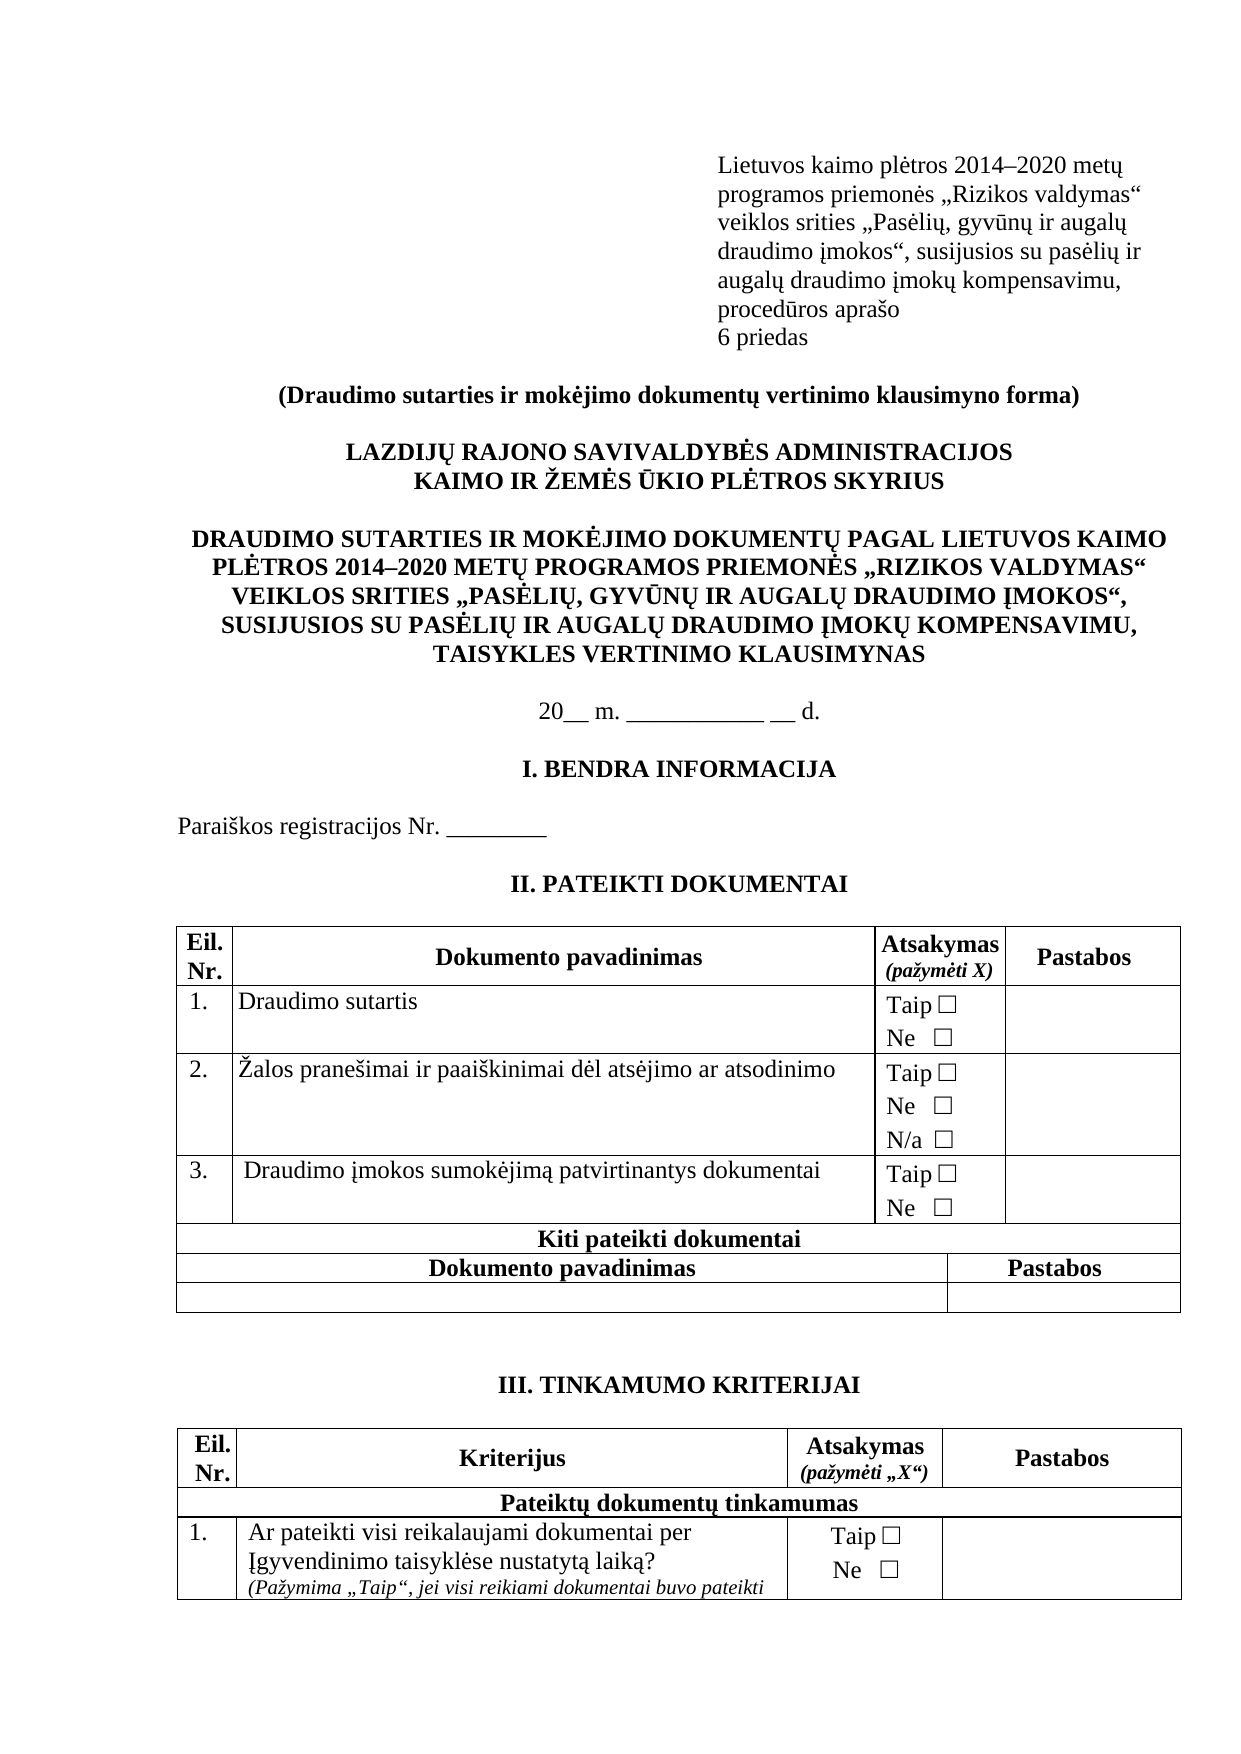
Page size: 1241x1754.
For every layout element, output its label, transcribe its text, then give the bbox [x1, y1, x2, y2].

table_header Pastabos [943, 1429, 1181, 1487]
text 6 priedas [582, 322, 1181, 351]
table_cell Draudimo sutartis [233, 986, 874, 1053]
table_cell 3. [177, 1156, 232, 1223]
table_cell Pateiktų dokumentų tinkamumas [178, 1488, 1181, 1516]
table_cell Taip □ Ne □ [788, 1518, 942, 1599]
text Draudimo sutarties ir mokėjimo dokumentų pagal LIETUVOS KAIMO PLĖTROS 2014–2020 METŲ PROGRAMOS PRIEMONĖS „RIZIKOS VALDYMAS“ VEIKLOS SRITIES „PASĖLIŲ, GYVŪNŲ IR AUGALŲ DRAUDIMO ĮMOKOS“, SUSIJUSIOS SU PASĖLIŲ IR AUGALŲ DRAUDIMO ĮMOKŲ KOMPENSAVIMU, taisykles vertinimo klausimynAS [177, 524, 1181, 667]
text 20__ m. ___________ __ d. [177, 696, 1181, 725]
text III. TINKAMUMO KRITERIJAI [177, 1371, 1181, 1399]
text KAIMO IR ŽEMĖS ŪKIO PLĖTROS SKYRIUS [177, 466, 1181, 495]
table_cell [948, 1283, 1180, 1312]
table_cell 1. [178, 1518, 236, 1599]
table_cell Ar pateikti visi reikalaujami dokumentai per Įgyvendinimo taisyklėse nustatytą laiką? (Pažymima „Taip“, jei visi reikiami dokumentai buvo pateikti [237, 1518, 787, 1599]
table_cell Draudimo įmokos sumokėjimą patvirtinantys dokumentai [233, 1156, 874, 1223]
table_cell [177, 1283, 947, 1312]
table_cell 2. [177, 1054, 232, 1154]
table_cell 1. [177, 986, 232, 1053]
text augalų draudimo įmokų kompensavimu, [717, 265, 1181, 294]
table_cell Taip □ Ne □ [876, 986, 1005, 1053]
text draudimo įmokos“, susijusios su pasėlių ir [717, 236, 1181, 265]
text programos priemonės „Rizikos valdymas“ [717, 179, 1181, 207]
table_cell [1006, 1054, 1180, 1154]
table_cell Pastabos [948, 1254, 1180, 1282]
table_cell [943, 1518, 1181, 1599]
table_cell [1006, 986, 1180, 1053]
table_cell Žalos pranešimai ir paaiškinimai dėl atsėjimo ar atsodinimo [233, 1054, 874, 1154]
table_cell Dokumento pavadinimas [177, 1254, 947, 1282]
table_cell [1006, 1156, 1180, 1223]
table_header Pastabos [1006, 927, 1180, 985]
text Lietuvos kaimo plėtros 2014–2020 metų [717, 150, 1181, 179]
text procedūros aprašo [717, 294, 1181, 322]
text (Draudimo sutarties ir mokėjimo dokumentų vertinimo klausimyno forma) [177, 380, 1181, 409]
table_header Atsakymas (pažymėti „X“) [788, 1429, 942, 1487]
table_header Eil. Nr. [178, 1429, 236, 1487]
text LAZDIJŲ RAJONO SAVIVALDYBĖS ADMINISTRACIJOS [177, 437, 1181, 466]
table_header Kriterijus [237, 1429, 787, 1487]
table_header Atsakymas (pažymėti X) [876, 927, 1005, 985]
table_header Eil. Nr. [177, 927, 232, 985]
table_cell [177, 1313, 947, 1342]
text veiklos srities „Pasėlių, gyvūnų ir augalų [717, 207, 1181, 236]
table_header Dokumento pavadinimas [233, 927, 874, 985]
table_cell Taip □ Ne □ [876, 1156, 1005, 1223]
table_cell [947, 1313, 1181, 1342]
table_cell Taip □ Ne □ N/a □ [876, 1054, 1005, 1154]
text I. BENDRA INFORMACIJA [177, 754, 1181, 782]
table_cell Kiti pateikti dokumentai [177, 1224, 1180, 1252]
text Paraiškos registracijos Nr. ________ [177, 811, 1181, 840]
text II. PATEIKTI DOKUMENTAI [177, 869, 1181, 897]
